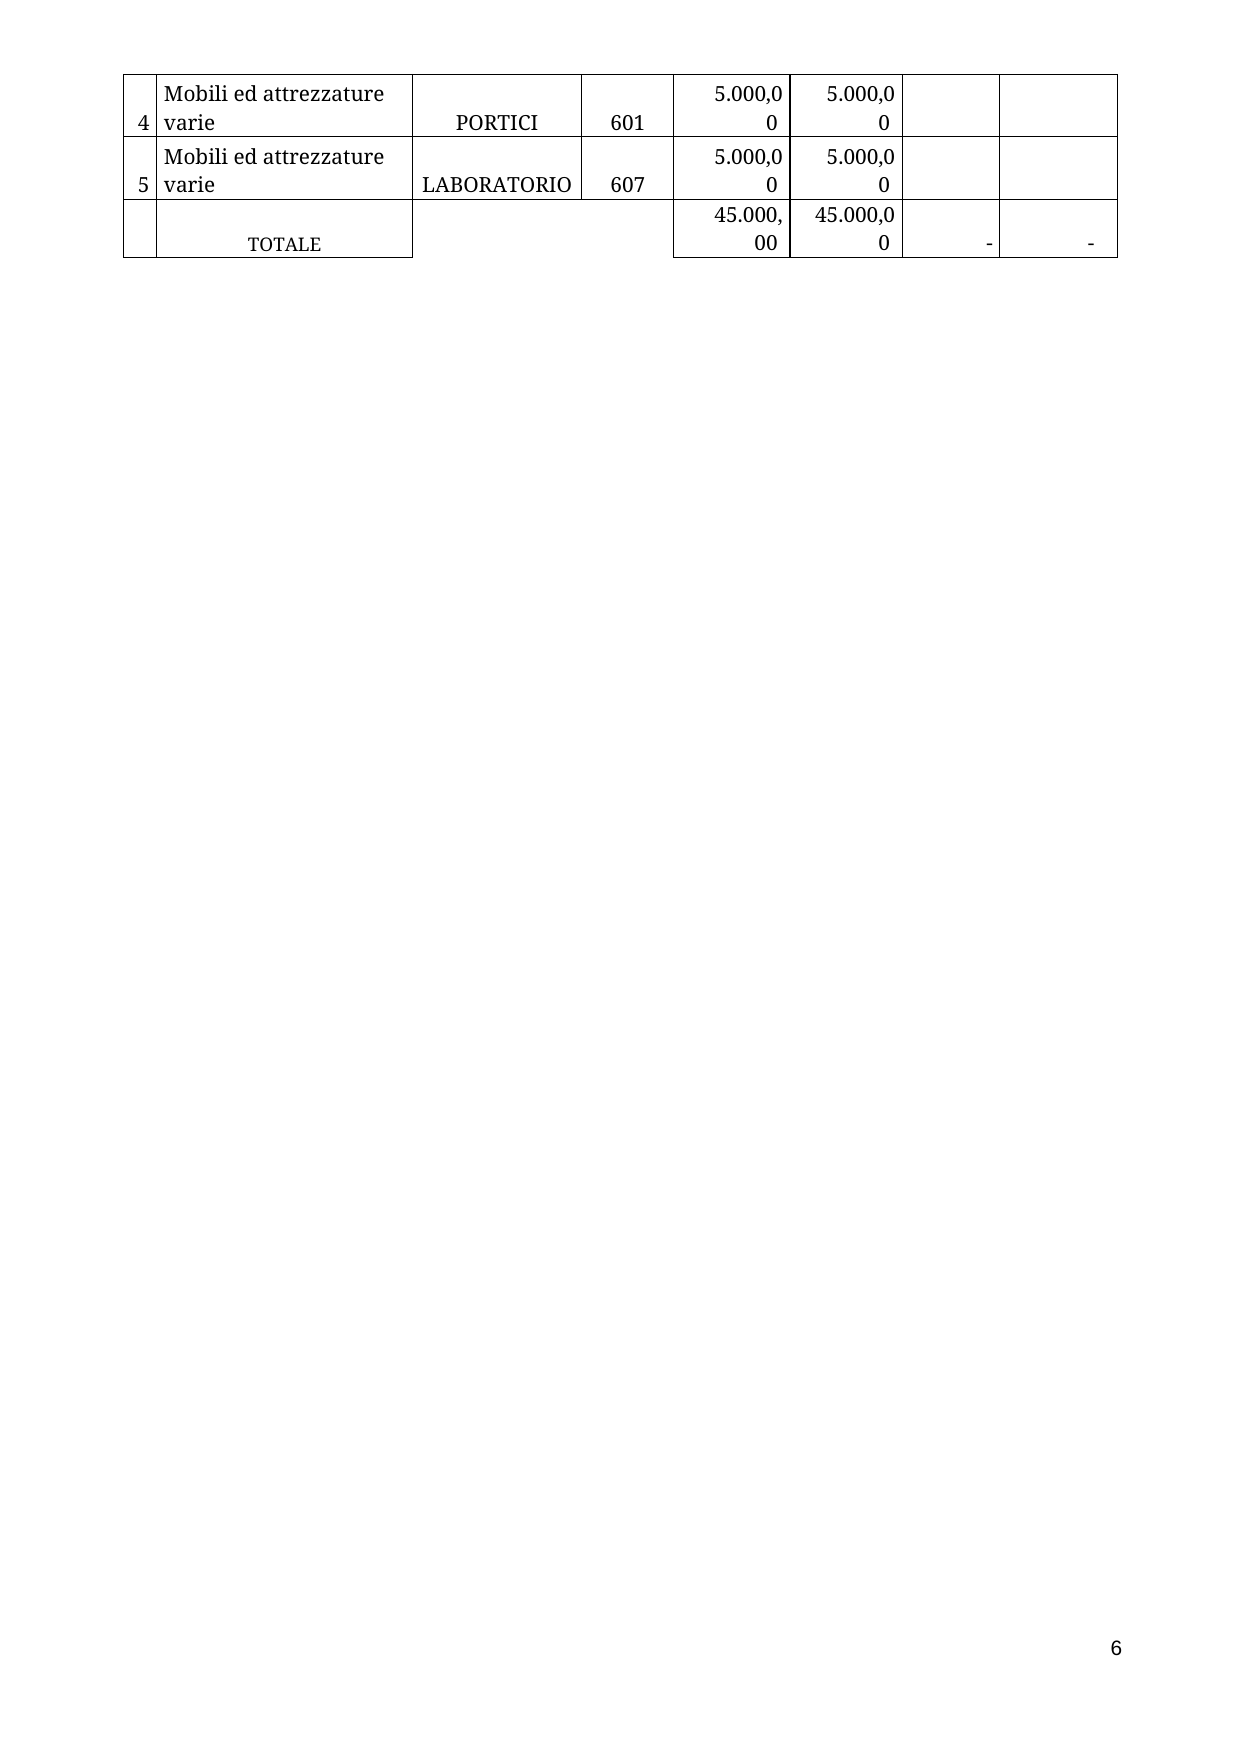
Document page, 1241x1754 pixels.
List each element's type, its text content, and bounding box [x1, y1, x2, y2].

table_cell [124, 200, 156, 257]
table_cell [903, 137, 999, 199]
table_cell 5.000,00 [791, 137, 902, 199]
table_cell 45.000,00 [674, 200, 789, 257]
table_cell 45.000,00 [791, 200, 902, 257]
table_cell Mobili ed attrezzature varie [157, 75, 412, 136]
table_cell [1000, 75, 1117, 136]
table_cell 5 [124, 137, 156, 199]
table_cell 601 [582, 75, 673, 136]
table_cell [903, 75, 999, 136]
table_cell [582, 200, 673, 257]
table_cell 5.000,00 [674, 137, 789, 199]
table_cell 5.000,00 [674, 75, 789, 136]
table_cell 607 [582, 137, 673, 199]
table_cell [1000, 137, 1117, 199]
table_cell PORTICI [413, 75, 581, 136]
table_cell - [903, 200, 999, 257]
table_cell TOTALE [157, 200, 412, 257]
table_cell Mobili ed attrezzature varie [157, 137, 412, 199]
table_cell LABORATORIO [413, 137, 581, 199]
table_cell [413, 200, 582, 257]
table_cell 5.000,00 [791, 75, 902, 136]
table_cell - [1000, 200, 1117, 257]
table_cell 4 [124, 75, 156, 136]
